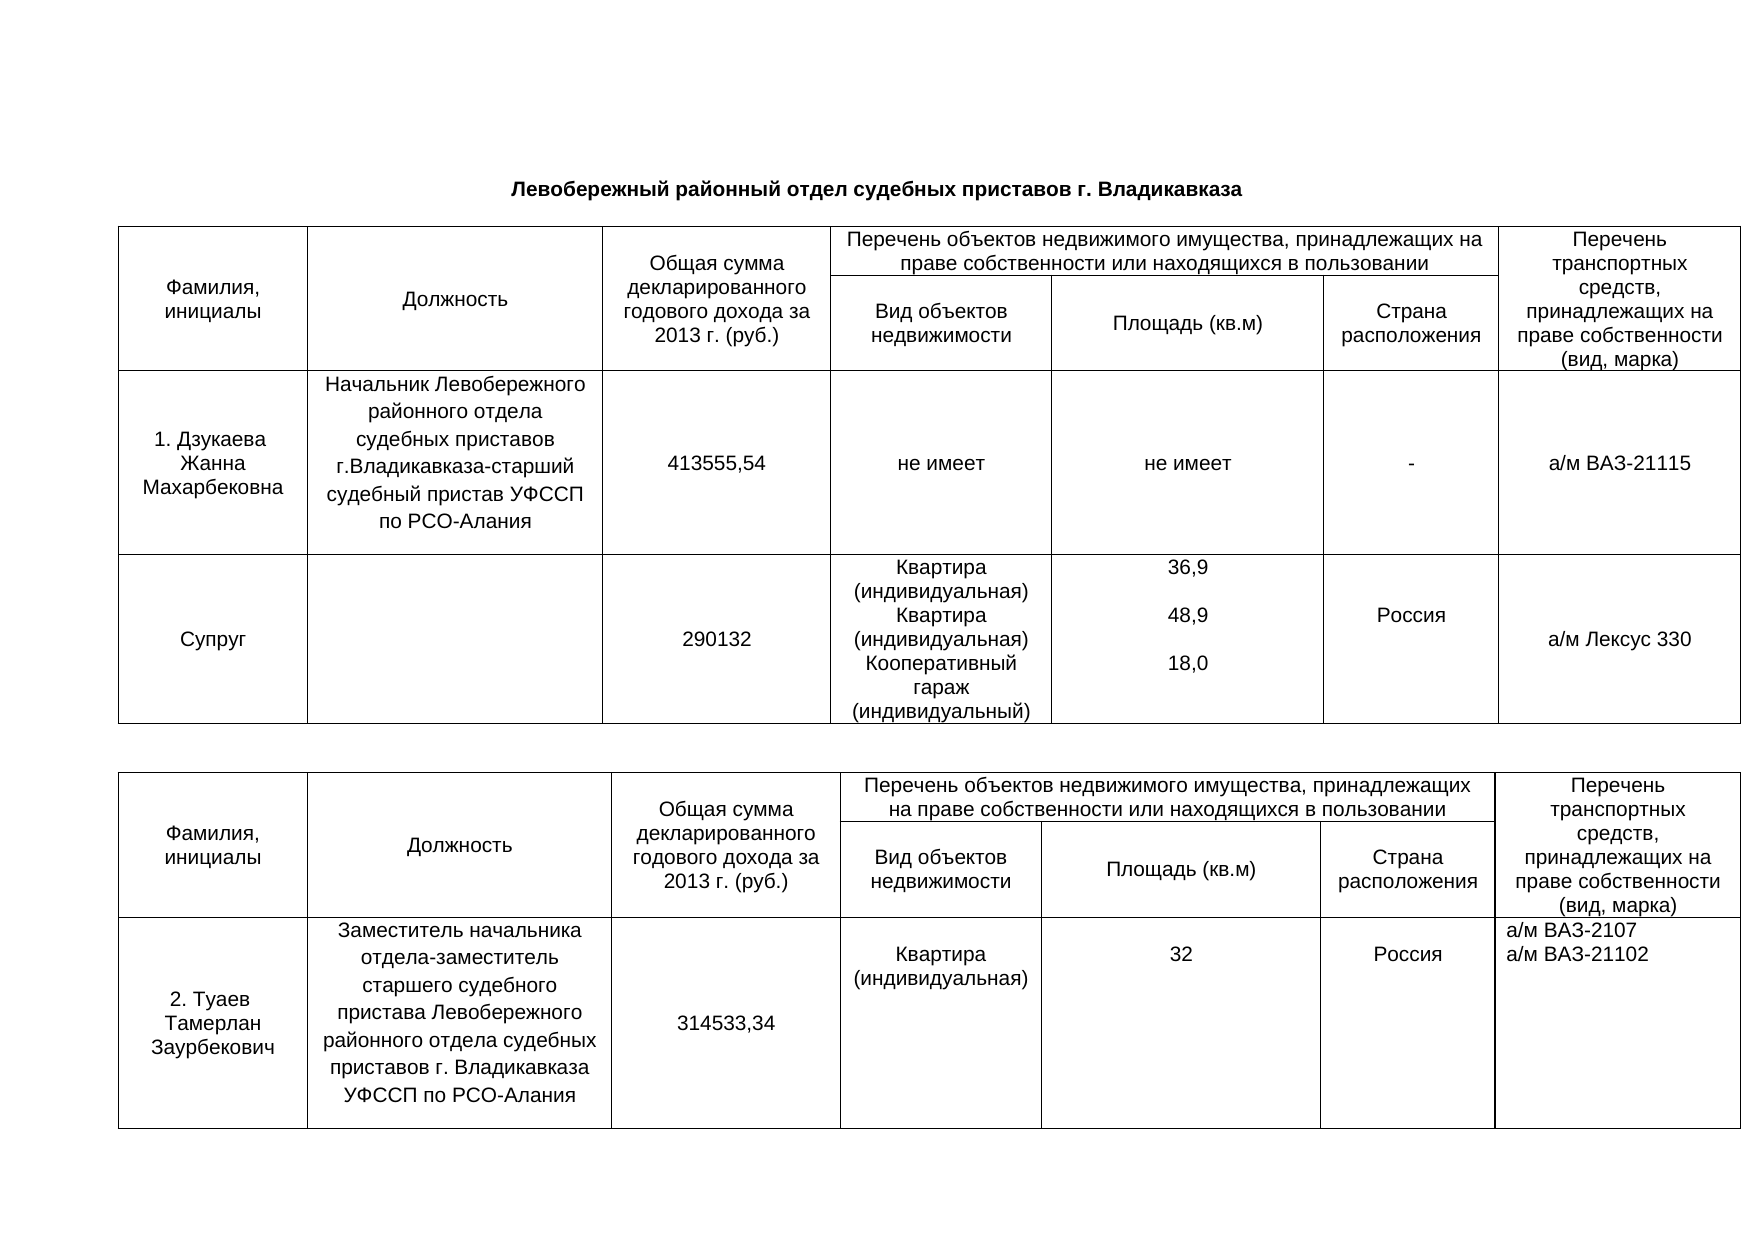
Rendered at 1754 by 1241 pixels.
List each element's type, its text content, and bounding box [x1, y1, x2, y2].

table_header Должность [308, 773, 611, 917]
table_cell Страна расположения [1324, 276, 1498, 370]
table_cell супруг [119, 555, 307, 722]
table_cell 314533,34 [612, 918, 840, 1127]
table_cell Квартира (индивидуальная) [841, 918, 1041, 1127]
table_cell Вид объектов недвижимости [831, 276, 1051, 370]
text Левобережный районный отдел судебных приставов г. Владикавказа [118, 177, 1636, 201]
table_cell не имеет [1052, 371, 1323, 554]
table_cell Площадь (кв.м) [1052, 276, 1323, 370]
table_cell а/м ВАЗ-2107 а/м ВАЗ-21102 [1496, 918, 1740, 1127]
table_header Фамилия, инициалы [119, 227, 307, 370]
table_cell 32 [1042, 918, 1320, 1127]
table_cell 36,9 48,9 18,0 [1052, 555, 1323, 722]
table_cell 1. Дзукаева Жанна Махарбековна [119, 371, 307, 554]
table_cell Страна расположения [1321, 822, 1494, 917]
table_cell Квартира (индивидуальная) Квартира (индивидуальная) Кооперативный гараж (индивидуальный) [831, 555, 1051, 722]
table_cell 290132 [603, 555, 830, 722]
table_header Фамилия, инициалы [119, 773, 307, 917]
table_cell а/м Лексус 330 [1499, 555, 1740, 722]
table_header Перечень транспортных средств, принадлежащих на праве собственности (вид, марка) [1496, 773, 1740, 917]
table_cell [308, 555, 602, 722]
table_header Общая сумма декларированного годового дохода за 2013 г. (руб.) [603, 227, 830, 370]
table_cell Площадь (кв.м) [1042, 822, 1320, 917]
table_header Должность [308, 227, 602, 370]
table_cell Заместитель начальника отдела-заместитель старшего судебного пристава Левобережного районного отдела судебных приставов г. Владикавказа УФССП по РСО-Алания [308, 918, 611, 1127]
table_cell Вид объектов недвижимости [841, 822, 1041, 917]
table_cell Начальник Левобережного районного отдела судебных приставов г.Владикавказа-старший судебный пристав УФССП по РСО-Алания [308, 371, 602, 554]
table_cell Россия [1324, 555, 1498, 722]
table_header Перечень транспортных средств, принадлежащих на праве собственности (вид, марка) [1499, 227, 1740, 370]
table_header Общая сумма декларированного годового дохода за 2013 г. (руб.) [612, 773, 840, 917]
table_cell 413555,54 [603, 371, 830, 554]
table_cell Россия [1321, 918, 1494, 1127]
table_header Перечень объектов недвижимого имущества, принадлежащих на праве собственности или находящихся в пользовании [831, 227, 1498, 274]
table_cell не имеет [831, 371, 1051, 554]
table_cell - [1324, 371, 1498, 554]
table_header Перечень объектов недвижимого имущества, принадлежащих на праве собственности или находящихся в пользовании [841, 773, 1494, 821]
table_cell 2. Туаев Тамерлан Заурбекович [119, 918, 307, 1127]
table_cell а/м ВАЗ-21115 [1499, 371, 1740, 554]
